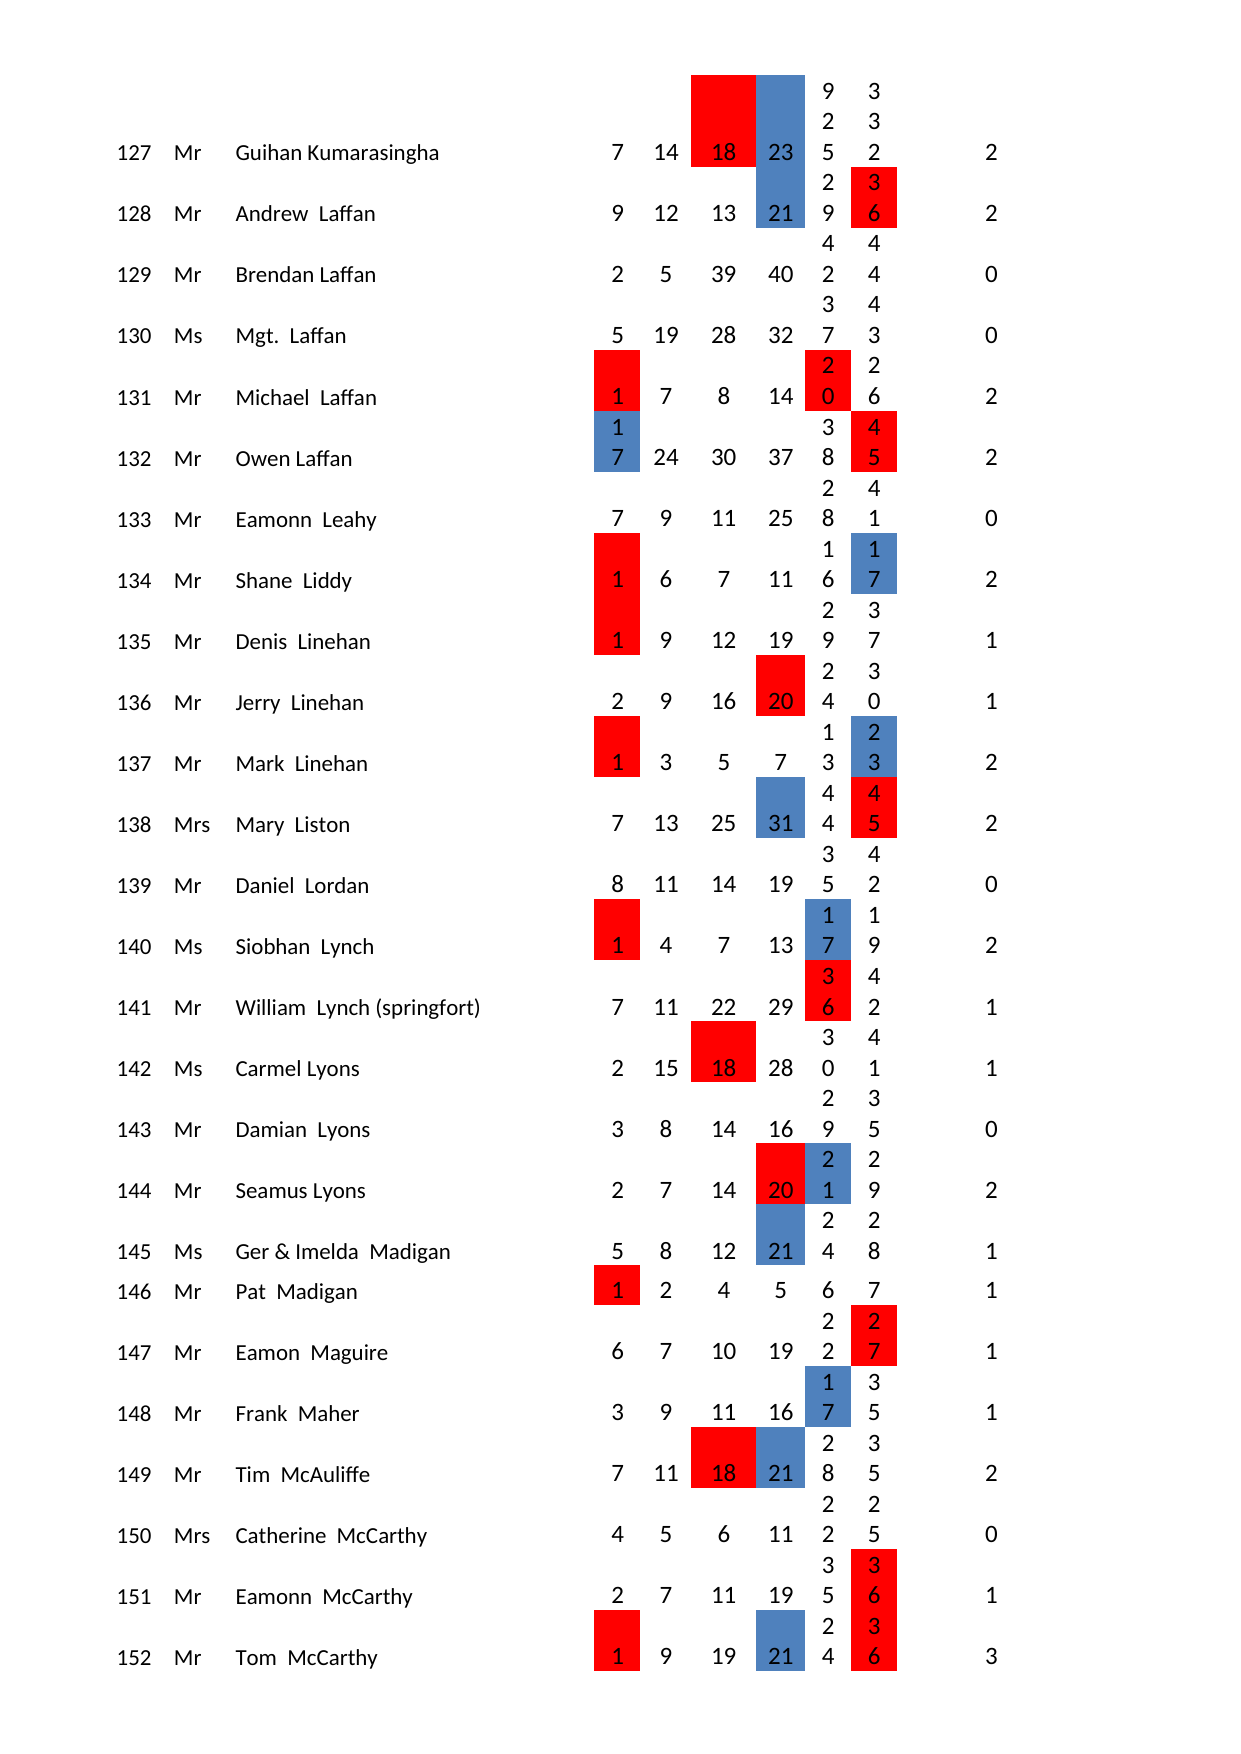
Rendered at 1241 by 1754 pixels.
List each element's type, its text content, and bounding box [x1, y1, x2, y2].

table_cell 2 [594, 1143, 640, 1204]
table_cell Mr [163, 472, 224, 533]
table_cell Mr [163, 533, 224, 594]
table_cell 16 [756, 1366, 805, 1427]
table_cell 7 [640, 1549, 691, 1610]
table_cell 2 [954, 899, 1028, 960]
table_cell [224, 75, 594, 106]
table_cell [897, 960, 954, 1021]
table_cell 145 [85, 1204, 162, 1265]
table_cell 14 [691, 838, 756, 899]
table_cell Siobhan Lynch [224, 899, 594, 960]
table_cell 7 [594, 777, 640, 838]
table_cell 37 [805, 289, 851, 350]
table_cell 25 [756, 472, 805, 533]
table_cell 20 [756, 655, 805, 716]
table_cell [897, 1021, 954, 1082]
table_cell 4 [691, 1265, 756, 1305]
table_cell 2 [954, 716, 1028, 777]
table_cell [897, 1204, 954, 1265]
table_cell 22 [805, 1488, 851, 1549]
table_cell [897, 533, 954, 594]
table_cell 2 [954, 1143, 1028, 1204]
table_cell 140 [85, 899, 162, 960]
table_cell 1 [954, 1021, 1028, 1082]
table_cell Ms [163, 289, 224, 350]
table_cell 127 [85, 106, 162, 167]
table_cell 18 [691, 1427, 756, 1488]
table_cell Catherine McCarthy [224, 1488, 594, 1549]
table_cell Mr [163, 1265, 224, 1305]
table_cell 0 [954, 1488, 1028, 1549]
table_cell 11 [640, 838, 691, 899]
table_cell 139 [85, 838, 162, 899]
table_cell Seamus Lyons [224, 1143, 594, 1204]
table_cell 36 [851, 1549, 897, 1610]
table_cell 130 [85, 289, 162, 350]
table_cell 22 [805, 1305, 851, 1366]
table_cell 13 [691, 167, 756, 228]
table_cell William Lynch (springfort) [224, 960, 594, 1021]
table_cell 32 [756, 289, 805, 350]
table_cell 36 [805, 960, 851, 1021]
table_cell 24 [805, 1610, 851, 1671]
table_cell 2 [594, 1021, 640, 1082]
table_cell 135 [85, 594, 162, 655]
table_cell 1 [954, 960, 1028, 1021]
table_cell 137 [85, 716, 162, 777]
table_cell 20 [805, 350, 851, 411]
table_cell 8 [640, 1204, 691, 1265]
table_cell 9 [640, 1366, 691, 1427]
table_cell 1 [594, 716, 640, 777]
table_cell Mr [163, 655, 224, 716]
table_cell Frank Maher [224, 1366, 594, 1427]
table_cell 6 [805, 1265, 851, 1305]
table_cell 25 [805, 106, 851, 167]
table_cell 13 [640, 777, 691, 838]
table_cell Mr [163, 1427, 224, 1488]
table_cell 14 [691, 1082, 756, 1143]
table_cell Ger & Imelda Madigan [224, 1204, 594, 1265]
table_cell 17 [594, 411, 640, 472]
table_cell 18 [691, 106, 756, 167]
table_cell 152 [85, 1610, 162, 1671]
table_cell 19 [756, 1305, 805, 1366]
table_cell 11 [640, 1427, 691, 1488]
table_cell 25 [691, 777, 756, 838]
table_cell 29 [805, 594, 851, 655]
table_cell [897, 1265, 954, 1305]
table_cell [163, 75, 224, 106]
table_cell [897, 716, 954, 777]
table_cell 5 [756, 1265, 805, 1305]
table_cell [897, 1082, 954, 1143]
table_cell 9 [640, 594, 691, 655]
table_cell Tim McAuliffe [224, 1427, 594, 1488]
table_cell Mr [163, 1082, 224, 1143]
table_cell 18 [691, 1021, 756, 1082]
table_cell 17 [851, 533, 897, 594]
table_cell 4 [640, 899, 691, 960]
table_cell Mr [163, 594, 224, 655]
table_cell 23 [756, 106, 805, 167]
table_cell 5 [640, 228, 691, 289]
table_cell 7 [691, 899, 756, 960]
table_cell 6 [691, 1488, 756, 1549]
table_cell 13 [805, 716, 851, 777]
table_cell 2 [954, 411, 1028, 472]
table_cell 146 [85, 1265, 162, 1305]
table_cell 6 [640, 533, 691, 594]
table_cell [897, 350, 954, 411]
table_cell 133 [85, 472, 162, 533]
table_cell 42 [805, 228, 851, 289]
table_cell 2 [954, 533, 1028, 594]
table_cell [756, 75, 805, 106]
table_cell 7 [851, 1265, 897, 1305]
table_cell [897, 106, 954, 167]
table_cell 5 [594, 1204, 640, 1265]
table_cell [897, 472, 954, 533]
table_cell 2 [954, 350, 1028, 411]
table_cell 28 [691, 289, 756, 350]
table_cell Mr [163, 1305, 224, 1366]
table_cell Daniel Lordan [224, 838, 594, 899]
table_cell Mr [163, 411, 224, 472]
table_cell 3 [954, 1610, 1028, 1671]
table_cell Mr [163, 350, 224, 411]
table_cell 3 [594, 1366, 640, 1427]
table_cell 15 [640, 1021, 691, 1082]
table_cell 19 [756, 838, 805, 899]
table_cell 7 [640, 1143, 691, 1204]
table_cell 36 [851, 167, 897, 228]
table_cell 141 [85, 960, 162, 1021]
table_cell [897, 655, 954, 716]
table_cell Owen Laffan [224, 411, 594, 472]
table_cell 21 [756, 1610, 805, 1671]
table_cell 13 [756, 899, 805, 960]
table_cell Mary Liston [224, 777, 594, 838]
table_cell Tom McCarthy [224, 1610, 594, 1671]
table_cell [897, 411, 954, 472]
table_cell 35 [805, 1549, 851, 1610]
table_cell 8 [594, 838, 640, 899]
table_cell 9 [805, 75, 851, 106]
table_cell 16 [756, 1082, 805, 1143]
table_cell Andrew Laffan [224, 167, 594, 228]
table_cell 37 [851, 594, 897, 655]
table_cell 17 [805, 1366, 851, 1427]
table_cell 35 [851, 1082, 897, 1143]
table_cell 136 [85, 655, 162, 716]
table_cell [897, 1366, 954, 1427]
table_cell 0 [954, 1082, 1028, 1143]
table_cell 2 [954, 1427, 1028, 1488]
table_cell 35 [805, 838, 851, 899]
table_cell Mgt. Laffan [224, 289, 594, 350]
table_cell Shane Liddy [224, 533, 594, 594]
table_cell 11 [691, 472, 756, 533]
table_cell 129 [85, 228, 162, 289]
table_cell Mr [163, 960, 224, 1021]
table_cell 2 [954, 777, 1028, 838]
table_cell 7 [594, 1427, 640, 1488]
table_cell 35 [851, 1427, 897, 1488]
table_cell 7 [756, 716, 805, 777]
table_cell [954, 75, 1028, 106]
table_cell Damian Lyons [224, 1082, 594, 1143]
table_cell 8 [640, 1082, 691, 1143]
table_cell 1 [954, 1366, 1028, 1427]
table_cell 0 [954, 228, 1028, 289]
table_cell 38 [805, 411, 851, 472]
table_cell 144 [85, 1143, 162, 1204]
table_cell 43 [851, 289, 897, 350]
table_cell Brendan Laffan [224, 228, 594, 289]
table_cell 138 [85, 777, 162, 838]
table_cell 3 [594, 1082, 640, 1143]
table_cell 29 [851, 1143, 897, 1204]
table_cell 30 [851, 655, 897, 716]
table_cell 9 [640, 1610, 691, 1671]
table_cell 45 [851, 411, 897, 472]
table_cell Jerry Linehan [224, 655, 594, 716]
table_cell 29 [805, 1082, 851, 1143]
table_cell 29 [756, 960, 805, 1021]
table_cell 41 [851, 1021, 897, 1082]
table_cell [897, 1549, 954, 1610]
table_cell 142 [85, 1021, 162, 1082]
table_cell 1 [954, 594, 1028, 655]
table_cell 14 [640, 106, 691, 167]
table_cell Mr [163, 228, 224, 289]
table_cell 12 [691, 594, 756, 655]
table_cell [640, 75, 691, 106]
table_cell 28 [805, 1427, 851, 1488]
table_cell Ms [163, 899, 224, 960]
table_cell 17 [805, 899, 851, 960]
table_cell [897, 777, 954, 838]
table_cell Mr [163, 1610, 224, 1671]
table_cell 2 [954, 167, 1028, 228]
table_cell 1 [594, 899, 640, 960]
table_cell 5 [691, 716, 756, 777]
table_cell 2 [640, 1265, 691, 1305]
table_cell 14 [691, 1143, 756, 1204]
table_cell 1 [594, 1265, 640, 1305]
table_cell [897, 228, 954, 289]
table_cell 1 [954, 1305, 1028, 1366]
table_cell 27 [851, 1305, 897, 1366]
table_cell 3 [851, 75, 897, 106]
table_cell 31 [756, 777, 805, 838]
table_cell 9 [594, 167, 640, 228]
table_cell 22 [691, 960, 756, 1021]
table_cell 7 [594, 960, 640, 1021]
table_cell Mr [163, 167, 224, 228]
table_cell 9 [640, 655, 691, 716]
table_cell 28 [851, 1204, 897, 1265]
table_cell 0 [954, 289, 1028, 350]
table_cell Carmel Lyons [224, 1021, 594, 1082]
table_cell Eamonn Leahy [224, 472, 594, 533]
table_cell 5 [640, 1488, 691, 1549]
table_cell Ms [163, 1204, 224, 1265]
table_cell 4 [594, 1488, 640, 1549]
table_cell 1 [954, 655, 1028, 716]
table_cell 30 [805, 1021, 851, 1082]
table_cell 128 [85, 167, 162, 228]
table_cell 1 [594, 594, 640, 655]
table_cell 36 [851, 1610, 897, 1671]
table_cell 12 [691, 1204, 756, 1265]
table_cell 16 [805, 533, 851, 594]
table_cell Eamon Maguire [224, 1305, 594, 1366]
table_cell Pat Madigan [224, 1265, 594, 1305]
table_cell 14 [756, 350, 805, 411]
table_cell 29 [805, 167, 851, 228]
table_cell [897, 1143, 954, 1204]
table_cell [594, 75, 640, 106]
table_cell 7 [640, 1305, 691, 1366]
table_cell 24 [805, 1204, 851, 1265]
table_cell 7 [594, 472, 640, 533]
table_cell Mr [163, 1366, 224, 1427]
table_cell 2 [954, 106, 1028, 167]
table_cell 1 [954, 1204, 1028, 1265]
table_cell 39 [691, 228, 756, 289]
table_cell [897, 594, 954, 655]
table_cell 134 [85, 533, 162, 594]
table_cell Ms [163, 1021, 224, 1082]
table_cell 16 [691, 655, 756, 716]
table_cell 132 [85, 411, 162, 472]
table_cell 24 [640, 411, 691, 472]
table_cell 21 [805, 1143, 851, 1204]
table_cell [691, 75, 756, 106]
table_cell 20 [756, 1143, 805, 1204]
table_cell 1 [594, 1610, 640, 1671]
table_cell 28 [756, 1021, 805, 1082]
table_cell 151 [85, 1549, 162, 1610]
table_cell 11 [691, 1549, 756, 1610]
table_cell 131 [85, 350, 162, 411]
table_cell Guihan Kumarasingha [224, 106, 594, 167]
table_cell 148 [85, 1366, 162, 1427]
table_cell 143 [85, 1082, 162, 1143]
table_cell Mr [163, 838, 224, 899]
table_cell 1 [594, 350, 640, 411]
table_cell 40 [756, 228, 805, 289]
table_cell 8 [691, 350, 756, 411]
table_cell 12 [640, 167, 691, 228]
table_cell Mrs [163, 1488, 224, 1549]
table_cell Mark Linehan [224, 716, 594, 777]
table_cell [897, 1427, 954, 1488]
table_cell [897, 838, 954, 899]
table_cell [897, 167, 954, 228]
table_cell 41 [851, 472, 897, 533]
table_cell 149 [85, 1427, 162, 1488]
table_cell Denis Linehan [224, 594, 594, 655]
table_cell 19 [851, 899, 897, 960]
table_cell 11 [756, 1488, 805, 1549]
table_cell 45 [851, 777, 897, 838]
table_cell 2 [594, 1549, 640, 1610]
table_cell [897, 1305, 954, 1366]
table_cell [85, 75, 162, 106]
table_cell Eamonn McCarthy [224, 1549, 594, 1610]
table_cell 44 [805, 777, 851, 838]
table_cell 150 [85, 1488, 162, 1549]
table_cell 35 [851, 1366, 897, 1427]
table_cell Mrs [163, 777, 224, 838]
table_cell 2 [594, 228, 640, 289]
table_cell 1 [594, 533, 640, 594]
table_cell 0 [954, 838, 1028, 899]
table_cell 11 [691, 1366, 756, 1427]
table_cell 21 [756, 1427, 805, 1488]
table_cell 11 [640, 960, 691, 1021]
table_cell [897, 899, 954, 960]
table_cell [897, 1488, 954, 1549]
table_cell 19 [756, 594, 805, 655]
table_cell 21 [756, 1204, 805, 1265]
table_cell 2 [594, 655, 640, 716]
table_cell 1 [954, 1549, 1028, 1610]
table_cell 28 [805, 472, 851, 533]
table_cell 19 [640, 289, 691, 350]
table_cell Michael Laffan [224, 350, 594, 411]
table_cell 10 [691, 1305, 756, 1366]
table_cell 24 [805, 655, 851, 716]
table_cell 6 [594, 1305, 640, 1366]
table_cell 21 [756, 167, 805, 228]
table_cell 7 [691, 533, 756, 594]
table_cell [897, 289, 954, 350]
table_cell 9 [640, 472, 691, 533]
table_cell 42 [851, 960, 897, 1021]
table_cell [897, 1610, 954, 1671]
table_cell 25 [851, 1488, 897, 1549]
table_cell 11 [756, 533, 805, 594]
table_cell 32 [851, 106, 897, 167]
table_cell Mr [163, 1549, 224, 1610]
table_cell 3 [640, 716, 691, 777]
table_cell 7 [594, 106, 640, 167]
table_cell 1 [954, 1265, 1028, 1305]
table_cell 7 [640, 350, 691, 411]
table_cell Mr [163, 106, 224, 167]
table_cell 19 [691, 1610, 756, 1671]
table_cell 0 [954, 472, 1028, 533]
table_cell Mr [163, 716, 224, 777]
table_cell 5 [594, 289, 640, 350]
table_cell 26 [851, 350, 897, 411]
table_cell Mr [163, 1143, 224, 1204]
table_cell 23 [851, 716, 897, 777]
table_cell 19 [756, 1549, 805, 1610]
table_cell [897, 75, 954, 106]
table_cell 37 [756, 411, 805, 472]
table_cell 44 [851, 228, 897, 289]
table_cell 30 [691, 411, 756, 472]
table_cell 42 [851, 838, 897, 899]
table_cell 147 [85, 1305, 162, 1366]
